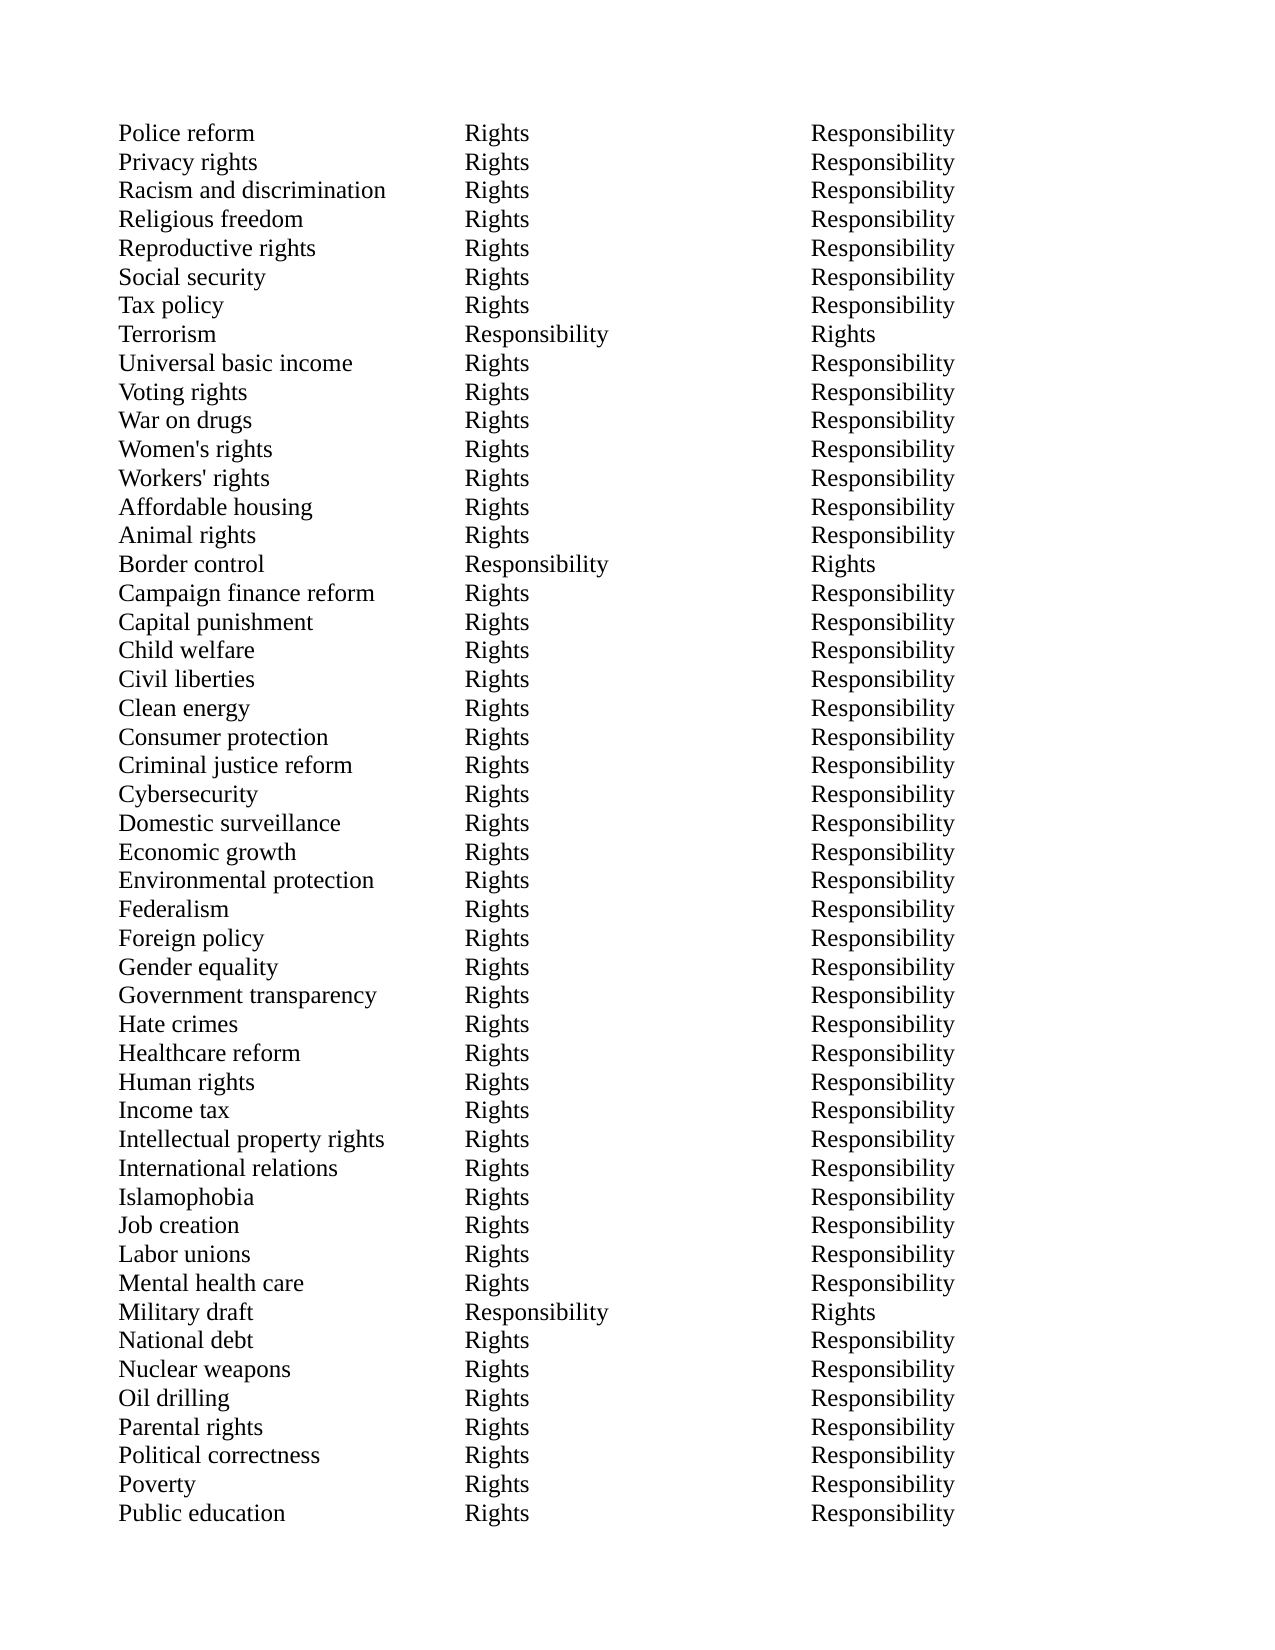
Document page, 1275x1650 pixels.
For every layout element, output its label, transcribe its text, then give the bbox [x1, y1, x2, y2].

table_cell Gender equality [118, 952, 464, 981]
table_cell Civil liberties [118, 664, 464, 693]
table_cell Rights [464, 866, 811, 894]
table_cell Responsibility [811, 578, 1157, 607]
table_cell Rights [464, 1182, 811, 1211]
table_cell Human rights [118, 1067, 464, 1096]
table_cell Rights [464, 1498, 811, 1527]
table_cell Rights [464, 1211, 811, 1239]
table_cell Job creation [118, 1211, 464, 1239]
table_cell Religious freedom [118, 204, 464, 233]
table_cell Government transparency [118, 981, 464, 1009]
table_cell Political correctness [118, 1441, 464, 1469]
table_cell Responsibility [811, 233, 1157, 262]
table_cell Rights [464, 521, 811, 549]
table_cell Islamophobia [118, 1182, 464, 1211]
table_cell Responsibility [811, 1354, 1157, 1383]
table_cell Economic growth [118, 837, 464, 866]
table_cell Responsibility [811, 463, 1157, 492]
table_cell Rights [464, 262, 811, 291]
table_cell Rights [464, 204, 811, 233]
table_cell Responsibility [811, 894, 1157, 923]
table_cell Responsibility [811, 837, 1157, 866]
table_cell Nuclear weapons [118, 1354, 464, 1383]
table_cell Rights [464, 118, 811, 147]
table_cell Rights [464, 981, 811, 1009]
table_cell Responsibility [811, 521, 1157, 549]
table_cell Responsibility [811, 1383, 1157, 1412]
table_cell Federalism [118, 894, 464, 923]
table_cell Responsibility [811, 348, 1157, 377]
table_cell Responsibility [811, 1239, 1157, 1268]
table_cell Rights [464, 1096, 811, 1124]
table_cell Rights [464, 636, 811, 664]
table_cell Police reform [118, 118, 464, 147]
table_cell Animal rights [118, 521, 464, 549]
table_cell Labor unions [118, 1239, 464, 1268]
table_cell Rights [464, 1383, 811, 1412]
table_cell Responsibility [811, 866, 1157, 894]
table_cell Rights [464, 1268, 811, 1297]
table_cell Rights [464, 1009, 811, 1038]
table_cell Rights [464, 1038, 811, 1067]
table_cell Rights [464, 1067, 811, 1096]
table_cell Rights [464, 406, 811, 434]
table_cell Rights [464, 1124, 811, 1153]
table_cell Rights [464, 779, 811, 808]
table_cell Responsibility [811, 923, 1157, 952]
table_cell Women's rights [118, 434, 464, 463]
table_cell Responsibility [811, 1182, 1157, 1211]
table_cell Responsibility [811, 693, 1157, 722]
table_cell Oil drilling [118, 1383, 464, 1412]
table_cell Rights [464, 1239, 811, 1268]
table_cell Responsibility [811, 664, 1157, 693]
table_cell Environmental protection [118, 866, 464, 894]
table_cell Responsibility [811, 262, 1157, 291]
table_cell Rights [464, 664, 811, 693]
table_cell Responsibility [811, 1096, 1157, 1124]
table_cell Social security [118, 262, 464, 291]
table_cell Rights [464, 923, 811, 952]
table_cell Responsibility [811, 1469, 1157, 1498]
table_cell Rights [464, 722, 811, 751]
table_cell Rights [464, 894, 811, 923]
table_cell Universal basic income [118, 348, 464, 377]
table_cell Rights [464, 808, 811, 837]
table_cell Rights [464, 463, 811, 492]
table_cell Rights [464, 952, 811, 981]
table_cell Rights [464, 434, 811, 463]
table_cell Responsibility [811, 1153, 1157, 1182]
table_cell Rights [464, 578, 811, 607]
table_cell Capital punishment [118, 607, 464, 636]
table_cell Rights [464, 1326, 811, 1354]
table_cell Responsibility [811, 1009, 1157, 1038]
table_cell Responsibility [811, 118, 1157, 147]
table_cell Responsibility [811, 779, 1157, 808]
table_cell Mental health care [118, 1268, 464, 1297]
table_cell Responsibility [811, 492, 1157, 521]
table_cell Responsibility [811, 147, 1157, 176]
table_cell Rights [464, 1469, 811, 1498]
table_cell Healthcare reform [118, 1038, 464, 1067]
table_cell Terrorism [118, 319, 464, 348]
table_cell Tax policy [118, 291, 464, 319]
table_cell Responsibility [811, 1441, 1157, 1469]
table_cell Rights [464, 1441, 811, 1469]
table_cell Rights [464, 233, 811, 262]
table_cell Responsibility [811, 1211, 1157, 1239]
table_cell Hate crimes [118, 1009, 464, 1038]
table_cell Responsibility [811, 1326, 1157, 1354]
table_cell Privacy rights [118, 147, 464, 176]
table_cell Responsibility [811, 406, 1157, 434]
table_cell Responsibility [811, 952, 1157, 981]
table_cell Responsibility [811, 636, 1157, 664]
table_cell Income tax [118, 1096, 464, 1124]
table_cell Responsibility [811, 981, 1157, 1009]
table_cell Workers' rights [118, 463, 464, 492]
table_cell Responsibility [811, 1498, 1157, 1527]
table_cell Responsibility [811, 434, 1157, 463]
table_cell Responsibility [811, 291, 1157, 319]
table_cell Foreign policy [118, 923, 464, 952]
table_cell Rights [464, 176, 811, 204]
table_cell International relations [118, 1153, 464, 1182]
table_cell War on drugs [118, 406, 464, 434]
table_cell Responsibility [811, 1412, 1157, 1441]
table_cell Responsibility [811, 176, 1157, 204]
table_cell Responsibility [811, 204, 1157, 233]
table_cell Rights [464, 147, 811, 176]
table_cell Rights [464, 751, 811, 779]
table_cell National debt [118, 1326, 464, 1354]
table_cell Border control [118, 549, 464, 578]
table_cell Rights [811, 319, 1157, 348]
table_cell Responsibility [811, 808, 1157, 837]
table_cell Military draft [118, 1297, 464, 1326]
table_cell Rights [811, 1297, 1157, 1326]
table_cell Consumer protection [118, 722, 464, 751]
table_cell Responsibility [464, 319, 811, 348]
table_cell Rights [464, 291, 811, 319]
table_cell Intellectual property rights [118, 1124, 464, 1153]
table_cell Racism and discrimination [118, 176, 464, 204]
table_cell Responsibility [811, 751, 1157, 779]
table_cell Public education [118, 1498, 464, 1527]
table_cell Responsibility [811, 1067, 1157, 1096]
table_cell Clean energy [118, 693, 464, 722]
table_cell Responsibility [811, 607, 1157, 636]
table_cell Rights [464, 492, 811, 521]
table_cell Voting rights [118, 377, 464, 406]
table_cell Rights [464, 377, 811, 406]
table_cell Parental rights [118, 1412, 464, 1441]
table_cell Criminal justice reform [118, 751, 464, 779]
table_cell Rights [464, 837, 811, 866]
table_cell Affordable housing [118, 492, 464, 521]
table_cell Cybersecurity [118, 779, 464, 808]
table_cell Campaign finance reform [118, 578, 464, 607]
table_cell Rights [464, 1412, 811, 1441]
table_cell Responsibility [811, 377, 1157, 406]
table_cell Responsibility [811, 1268, 1157, 1297]
table_cell Rights [464, 693, 811, 722]
table_cell Poverty [118, 1469, 464, 1498]
table_cell Rights [464, 1354, 811, 1383]
table_cell Responsibility [811, 1124, 1157, 1153]
table_cell Domestic surveillance [118, 808, 464, 837]
table_cell Responsibility [811, 1038, 1157, 1067]
table_cell Rights [464, 348, 811, 377]
table_cell Child welfare [118, 636, 464, 664]
table_cell Reproductive rights [118, 233, 464, 262]
table_cell Rights [811, 549, 1157, 578]
table_cell Rights [464, 607, 811, 636]
table_cell Rights [464, 1153, 811, 1182]
table_cell Responsibility [464, 549, 811, 578]
table_cell Responsibility [464, 1297, 811, 1326]
table_cell Responsibility [811, 722, 1157, 751]
